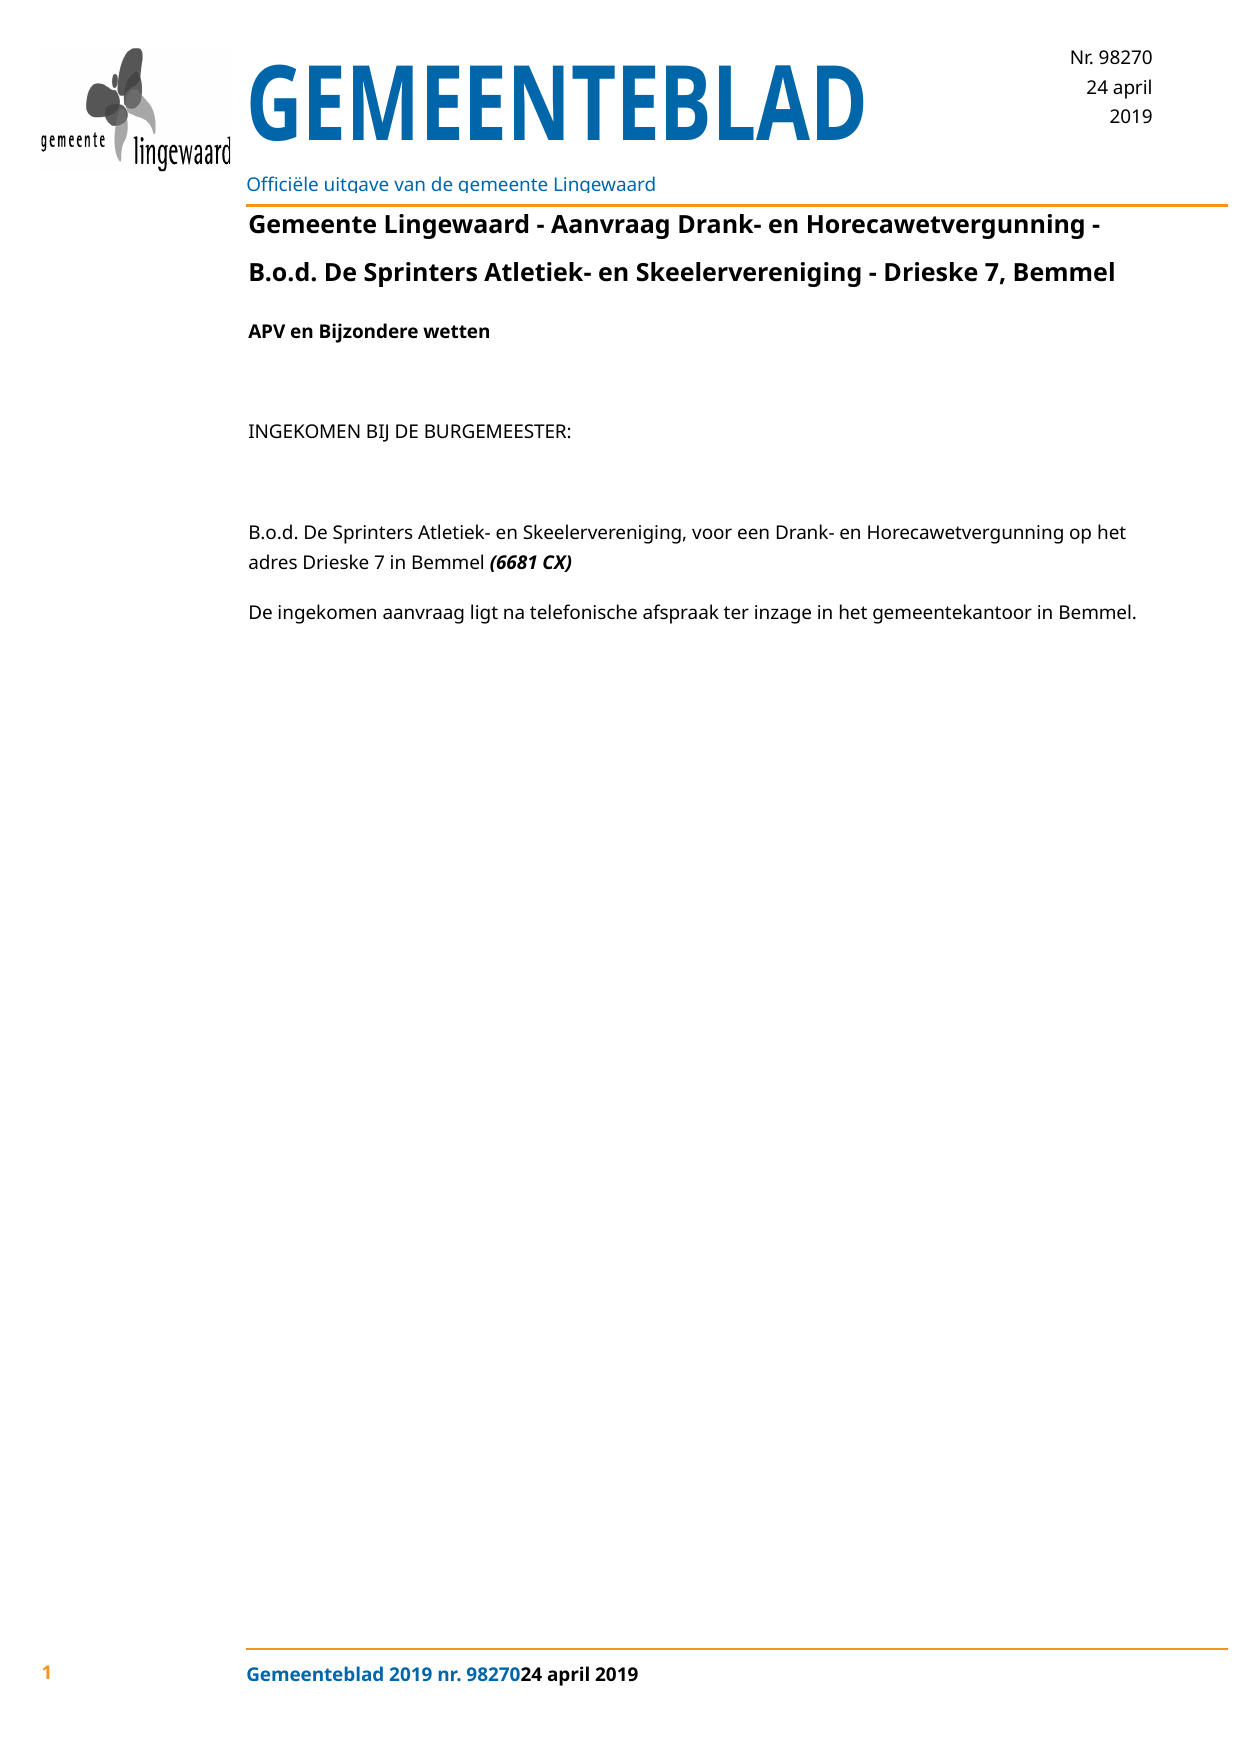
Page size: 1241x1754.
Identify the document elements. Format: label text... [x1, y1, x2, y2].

text B.o.d. De Sprinters Atletiek- en Skeelervereniging, voor een Drank- en Horecawetvergunning op het adres Drieske 7 in Bemmel (6681 CX) [248, 519, 1152, 575]
text APV en Bijzondere wetten [248, 318, 1152, 344]
text De ingekomen aanvraag ligt na telefonische afspraak ter inzage in het gemeentekantoor in Bemmel. [248, 599, 1152, 625]
text Gemeente Lingewaard - Aanvraag Drank- en Horecawetvergunning - B.o.d. De Sprinters Atletiek- en Skeelervereniging - Drieske 7, Bemmel [248, 207, 1152, 288]
picture [41, 47, 231, 172]
text INGEKOMEN BIJ DE BURGEMEESTER: [248, 419, 1152, 444]
